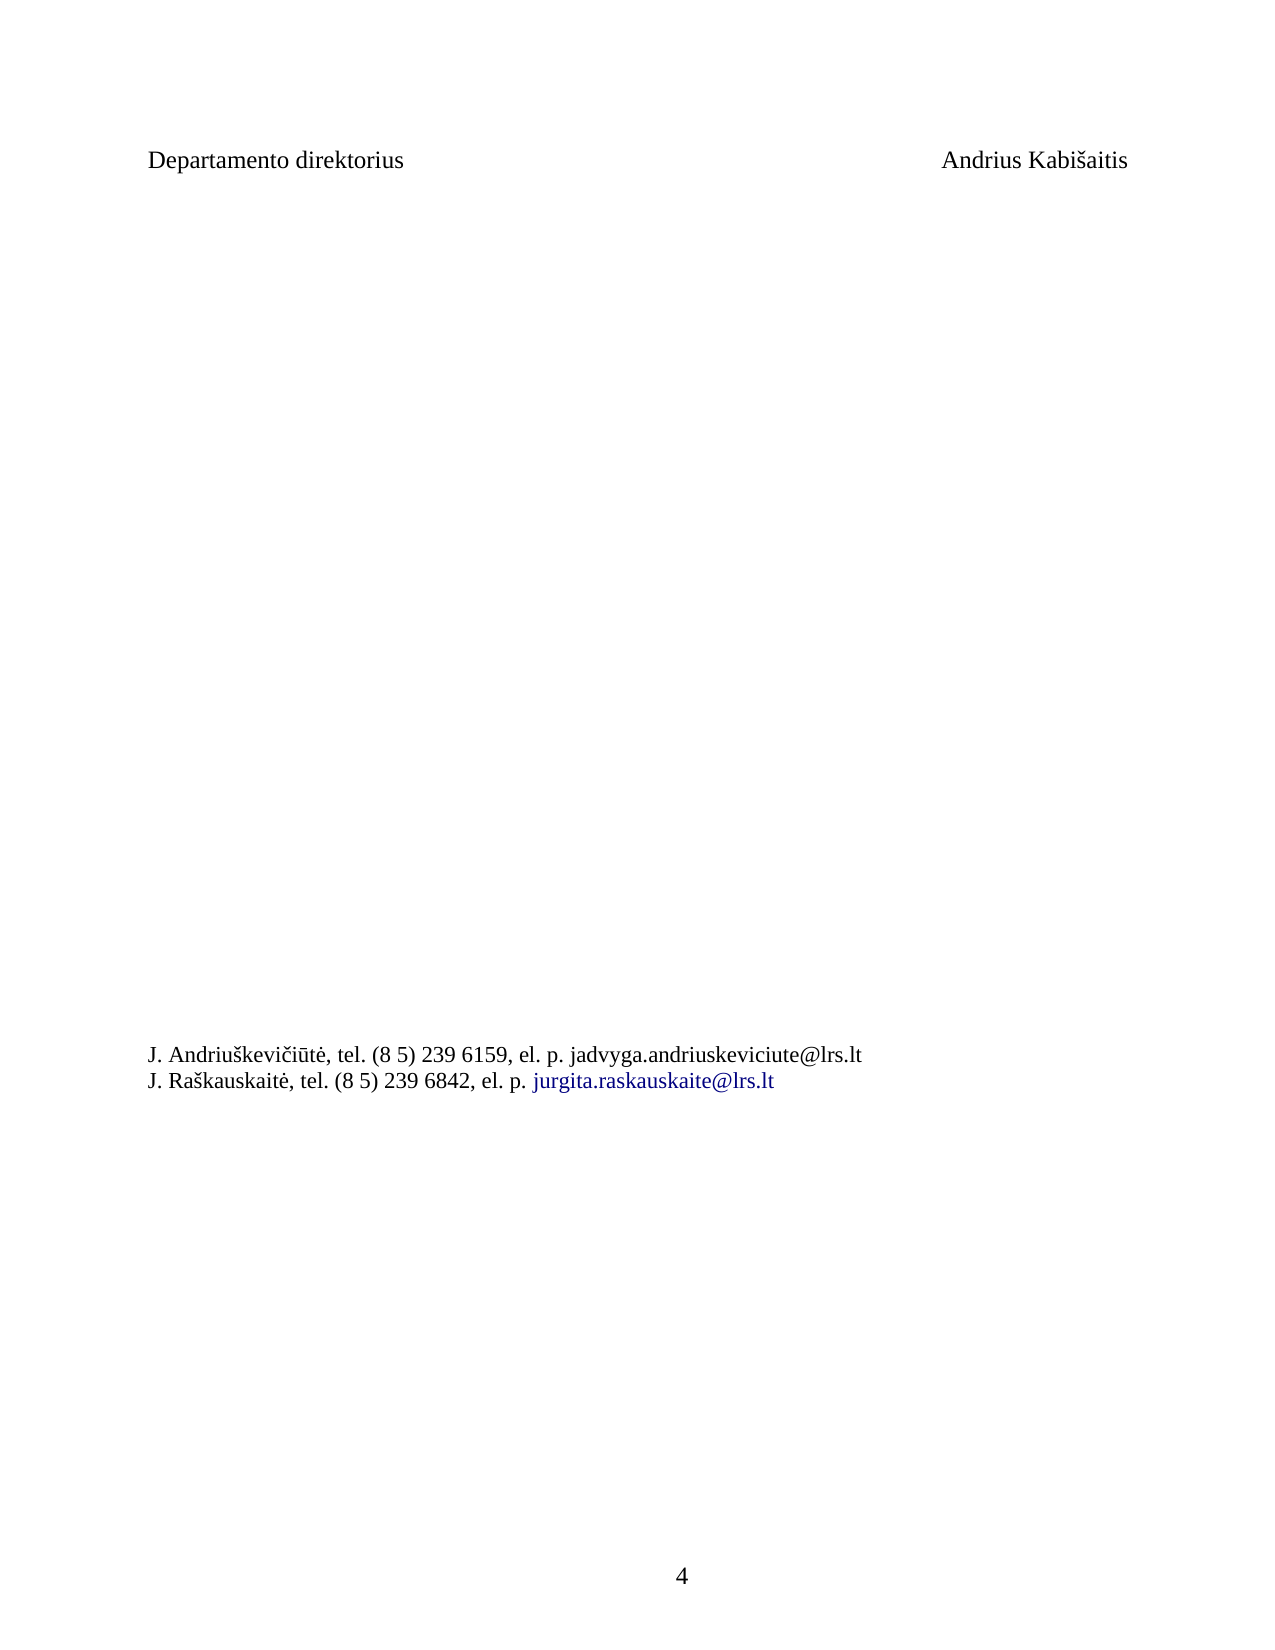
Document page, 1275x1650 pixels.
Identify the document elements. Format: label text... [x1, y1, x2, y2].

text J. Andriuškevičiūtė, tel. (8 5) 239 6159, el. p. jadvyga.andriuskeviciute@lrs.lt [148, 1041, 1216, 1067]
text J. Raškauskaitė, tel. (8 5) 239 6842, el. p. jurgita.raskauskaite@lrs.lt [148, 1067, 1216, 1093]
text Departamento direktorius Andrius Kabišaitis [148, 145, 1216, 174]
